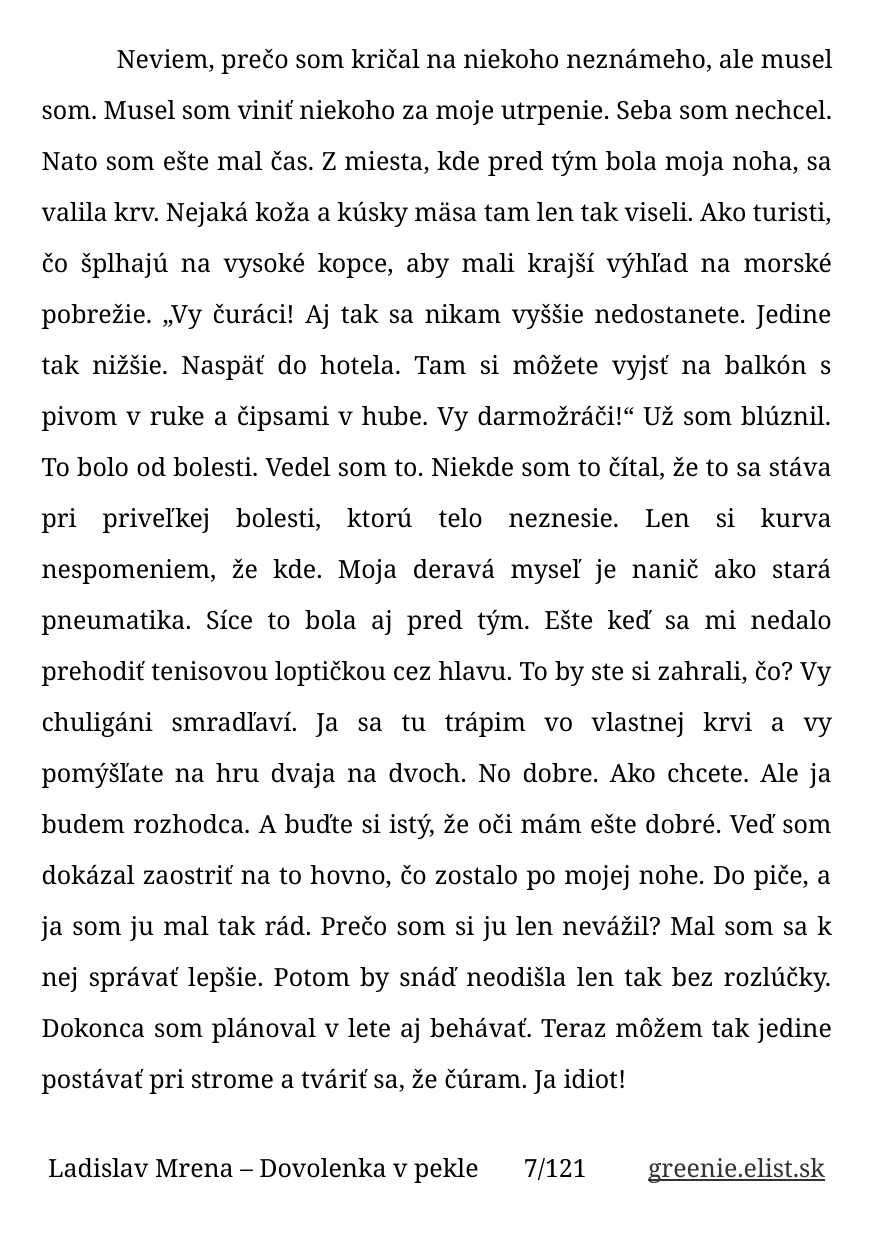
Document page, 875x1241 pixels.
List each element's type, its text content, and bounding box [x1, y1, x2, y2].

text Neviem, prečo som kričal na niekoho neznámeho, ale musel som. Musel som viniť niekoho za moje utrpenie. Seba som nechcel. Nato som ešte mal čas. Z miesta, kde pred tým bola moja noha, sa valila krv. Nejaká koža a kúsky mäsa tam len tak viseli. Ako turisti, čo šplhajú na vysoké kopce, aby mali krajší výhľad na morské pobrežie. „Vy čuráci! Aj tak sa nikam vyššie nedostanete. Jedine tak nižšie. Naspäť do hotela. Tam si môžete vyjsť na balkón s pivom v ruke a čipsami v hube. Vy darmožráči!“ Už som blúznil. To bolo od bolesti. Vedel som to. Niekde som to čítal, že to sa stáva pri priveľkej bolesti, ktorú telo neznesie. Len si kurva nespomeniem, že kde. Moja deravá myseľ je nanič ako stará pneumatika. Síce to bola aj pred tým. Ešte keď sa mi nedalo prehodiť tenisovou loptičkou cez hlavu. To by ste si zahrali, čo? Vy chuligáni smradľaví. Ja sa tu trápim vo vlastnej krvi a vy pomýšľate na hru dvaja na dvoch. No dobre. Ako chcete. Ale ja budem rozhodca. A buďte si istý, že oči mám ešte dobré. Veď som dokázal zaostriť na to hovno, čo zostalo po mojej nohe. Do piče, a ja som ju mal tak rád. Prečo som si ju len nevážil? Mal som sa k nej správať lepšie. Potom by snáď neodišla len tak bez rozlúčky. Dokonca som plánoval v lete aj behávať. Teraz môžem tak jedine postávať pri strome a tváriť sa, že čúram. Ja idiot! [41, 41, 833, 1096]
